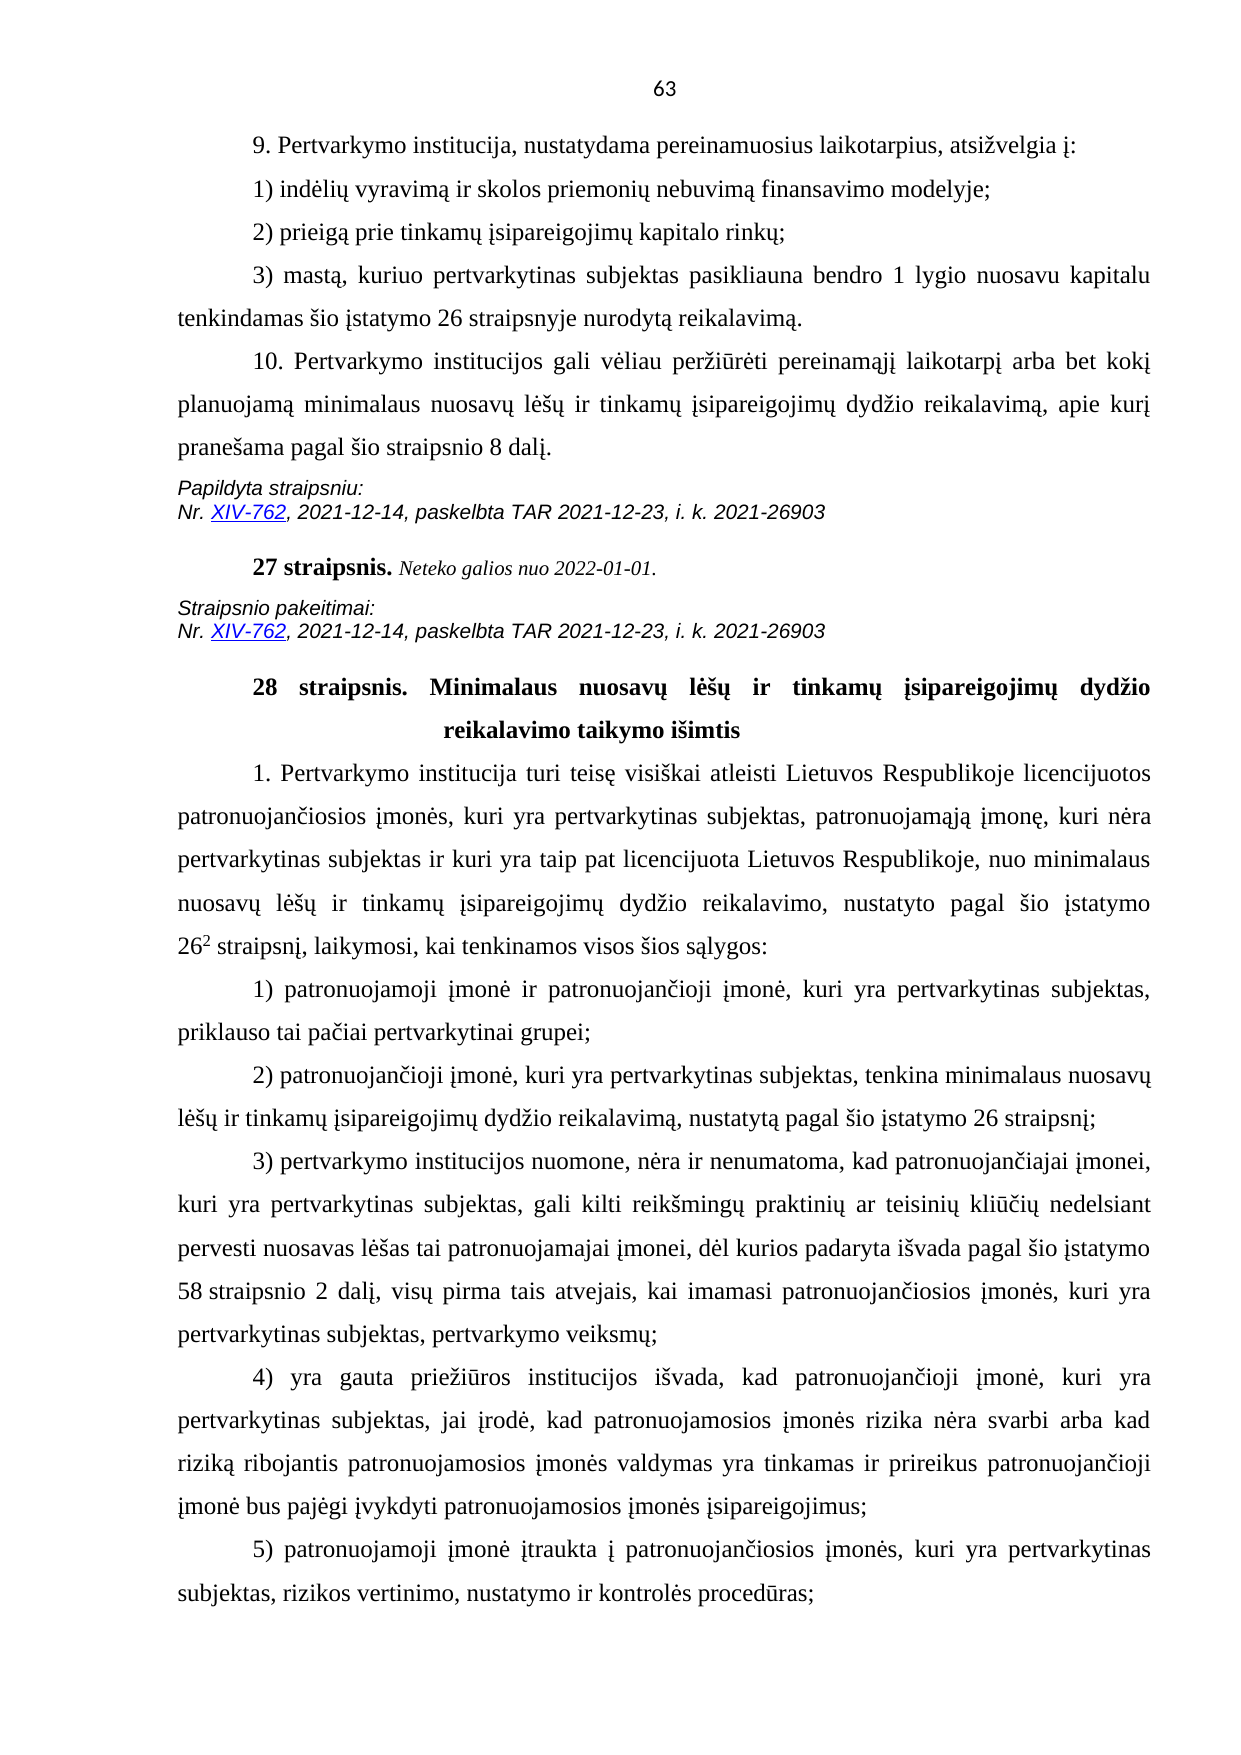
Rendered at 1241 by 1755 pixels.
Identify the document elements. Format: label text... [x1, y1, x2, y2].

text 28 straipsnis. Minimalaus nuosavų lėšų ir tinkamų įsipareigojimų dydžio reikalavimo taikymo išimtis [252, 672, 1152, 744]
text 9. Pertvarkymo institucija, nustatydama pereinamuosius laikotarpius, atsižvelgia į: [177, 131, 1152, 159]
text 10. Pertvarkymo institucijos gali vėliau peržiūrėti pereinamąjį laikotarpį arba bet kokį planuojamą minimalaus nuosavų lėšų ir tinkamų įsipareigojimų dydžio reikalavimą, apie kurį pranešama pagal šio straipsnio 8 dalį. [177, 346, 1152, 461]
text Straipsnio pakeitimai: [177, 595, 1152, 619]
text 2) patronuojančioji įmonė, kuri yra pertvarkytinas subjektas, tenkina minimalaus nuosavų lėšų ir tinkamų įsipareigojimų dydžio reikalavimą, nustatytą pagal šio įstatymo 26 straipsnį; [177, 1060, 1152, 1132]
text 3) pertvarkymo institucijos nuomone, nėra ir nenumatoma, kad patronuojančiajai įmonei, kuri yra pertvarkytinas subjektas, gali kilti reikšmingų praktinių ar teisinių kliūčių nedelsiant pervesti nuosavas lėšas tai patronuojamajai įmonei, dėl kurios padaryta išvada pagal šio įstatymo 58 straipsnio 2 dalį, visų pirma tais atvejais, kai imamasi patronuojančiosios įmonės, kuri yra pertvarkytinas subjektas, pertvarkymo veiksmų; [177, 1146, 1152, 1348]
text 2) prieigą prie tinkamų įsipareigojimų kapitalo rinkų; [177, 217, 1152, 246]
text 1) patronuojamoji įmonė ir patronuojančioji įmonė, kuri yra pertvarkytinas subjektas, priklauso tai pačiai pertvarkytinai grupei; [177, 974, 1152, 1046]
text Nr. XIV-762, 2021-12-14, paskelbta TAR 2021-12-23, i. k. 2021-26903 [177, 619, 1152, 643]
text 27 straipsnis. Neteko galios nuo 2022-01-01. [252, 552, 1152, 581]
text 3) mastą, kuriuo pertvarkytinas subjektas pasikliauna bendro 1 lygio nuosavu kapitalu tenkindamas šio įstatymo 26 straipsnyje nurodytą reikalavimą. [177, 260, 1152, 332]
text 1) indėlių vyravimą ir skolos priemonių nebuvimą finansavimo modelyje; [177, 174, 1152, 202]
text Papildyta straipsniu: [177, 476, 1152, 499]
text 1. Pertvarkymo institucija turi teisę visiškai atleisti Lietuvos Respublikoje licencijuotos patronuojančiosios įmonės, kuri yra pertvarkytinas subjektas, patronuojamąją įmonę, kuri nėra pertvarkytinas subjektas ir kuri yra taip pat licencijuota Lietuvos Respublikoje, nuo minimalaus nuosavų lėšų ir tinkamų įsipareigojimų dydžio reikalavimo, nustatyto pagal šio įstatymo 262 straipsnį, laikymosi, kai tenkinamos visos šios sąlygos: [177, 758, 1152, 959]
text 4) yra gauta priežiūros institucijos išvada, kad patronuojančioji įmonė, kuri yra pertvarkytinas subjektas, jai įrodė, kad patronuojamosios įmonės rizika nėra svarbi arba kad riziką ribojantis patronuojamosios įmonės valdymas yra tinkamas ir prireikus patronuojančioji įmonė bus pajėgi įvykdyti patronuojamosios įmonės įsipareigojimus; [177, 1362, 1152, 1520]
text Nr. XIV-762, 2021-12-14, paskelbta TAR 2021-12-23, i. k. 2021-26903 [177, 499, 1152, 523]
text 5) patronuojamoji įmonė įtraukta į patronuojančiosios įmonės, kuri yra pertvarkytinas subjektas, rizikos vertinimo, nustatymo ir kontrolės procedūras; [177, 1534, 1152, 1606]
